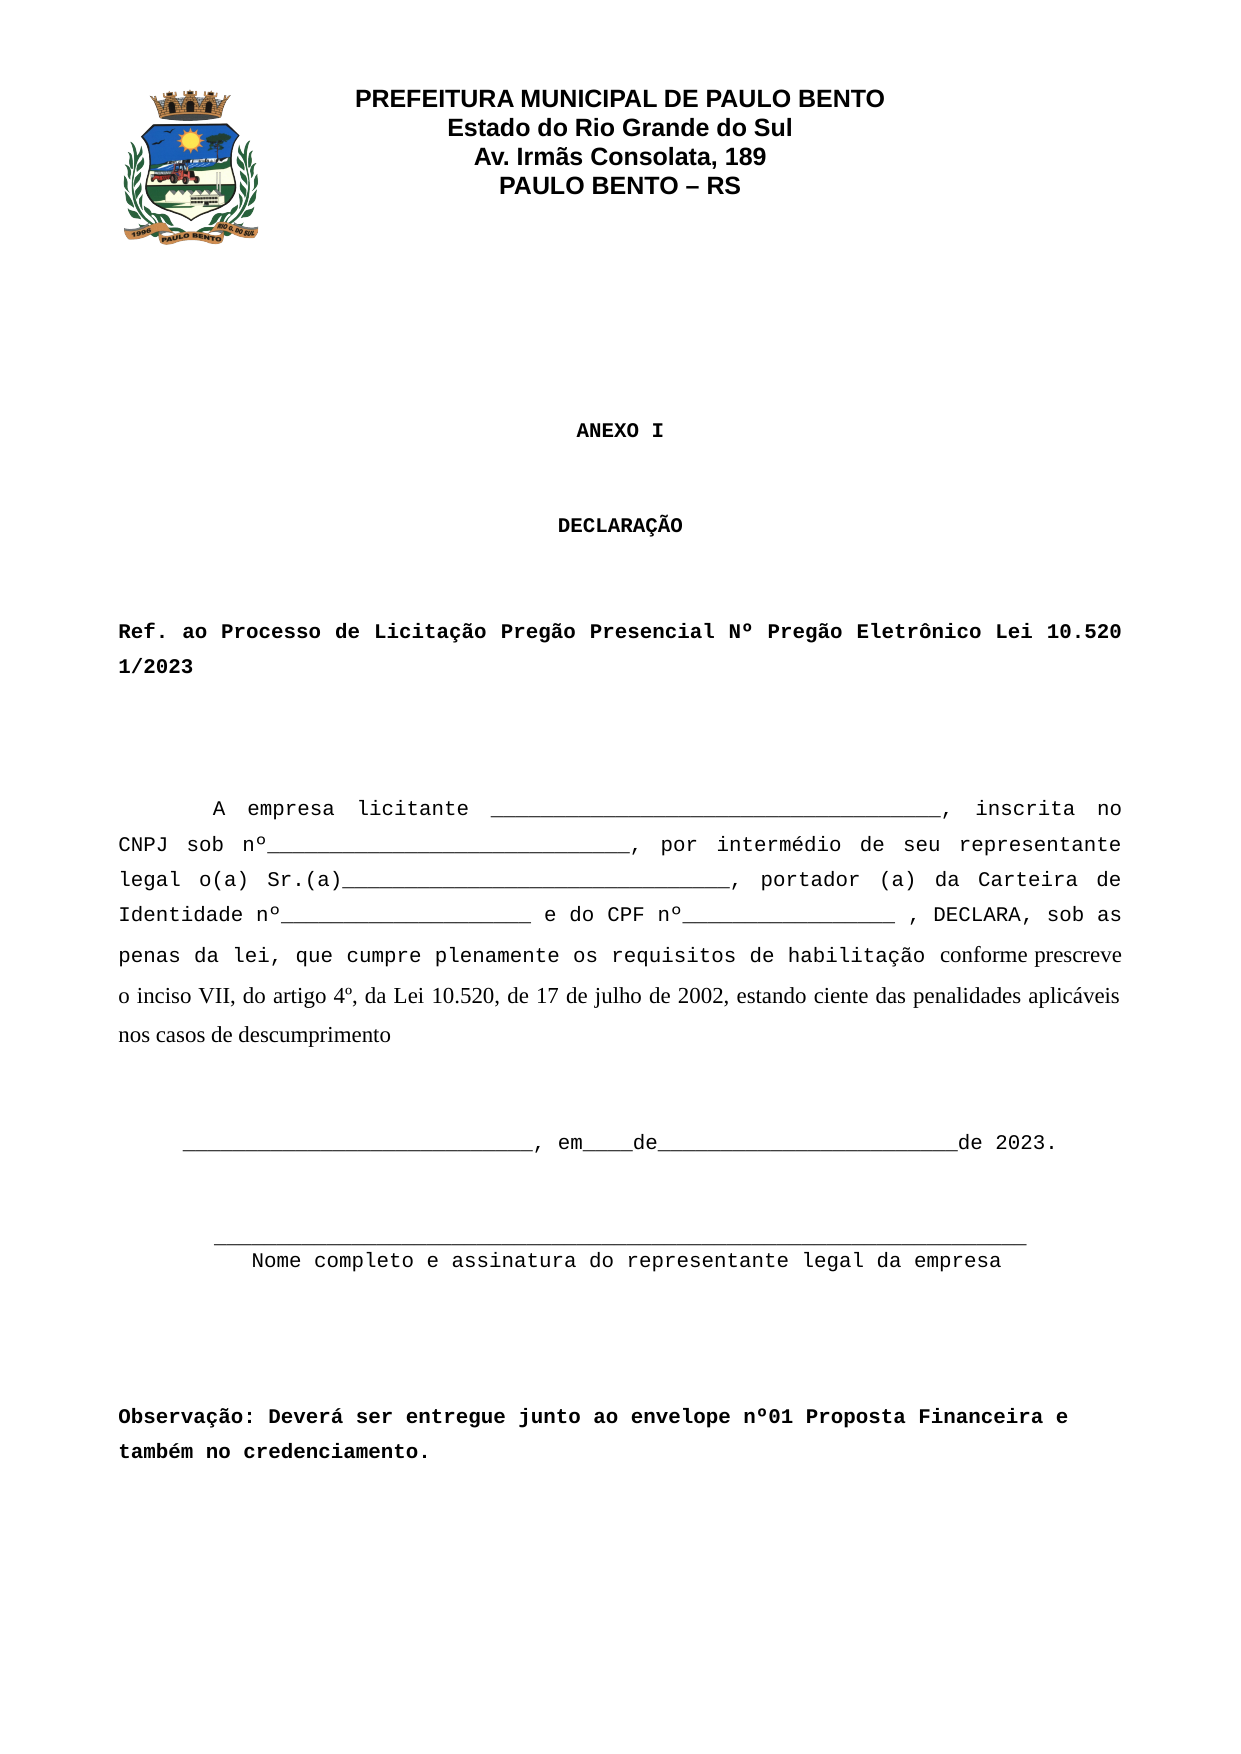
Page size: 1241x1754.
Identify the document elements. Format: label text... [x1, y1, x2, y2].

picture [123, 89, 259, 245]
text DECLARAÇÃO [118, 515, 1122, 538]
text Observação: Deverá ser entregue junto ao envelope nº01 Proposta Financeira e também no credenciamento. [118, 1406, 1122, 1465]
text ANEXO I [118, 420, 1122, 444]
text Nome completo e assinatura do representante legal da empresa [118, 1250, 1122, 1273]
text _________________________________________________________________ [118, 1226, 1122, 1250]
text Ref. ao Processo de Licitação Pregão Presencial Nº Pregão Eletrônico Lei 10.520 1/2023 [118, 621, 1122, 680]
text A empresa licitante ____________________________________, inscrita no CNPJ sob nº_____________________________, por intermédio de seu representante legal o(a) Sr.(a)_______________________________, portador (a) da Carteira de Identidade nº____________________ e do CPF nº_________________ , DECLARA, sob as penas da lei, que cumpre plenamente os requisitos de habilitação conforme prescreve o inciso VII, do artigo 4º, da Lei 10.520, de 17 de julho de 2002, estando ciente das penalidades aplicáveis nos casos de descumprimento [118, 798, 1122, 1048]
text ____________________________, em____de________________________de 2023. [118, 1132, 1122, 1155]
